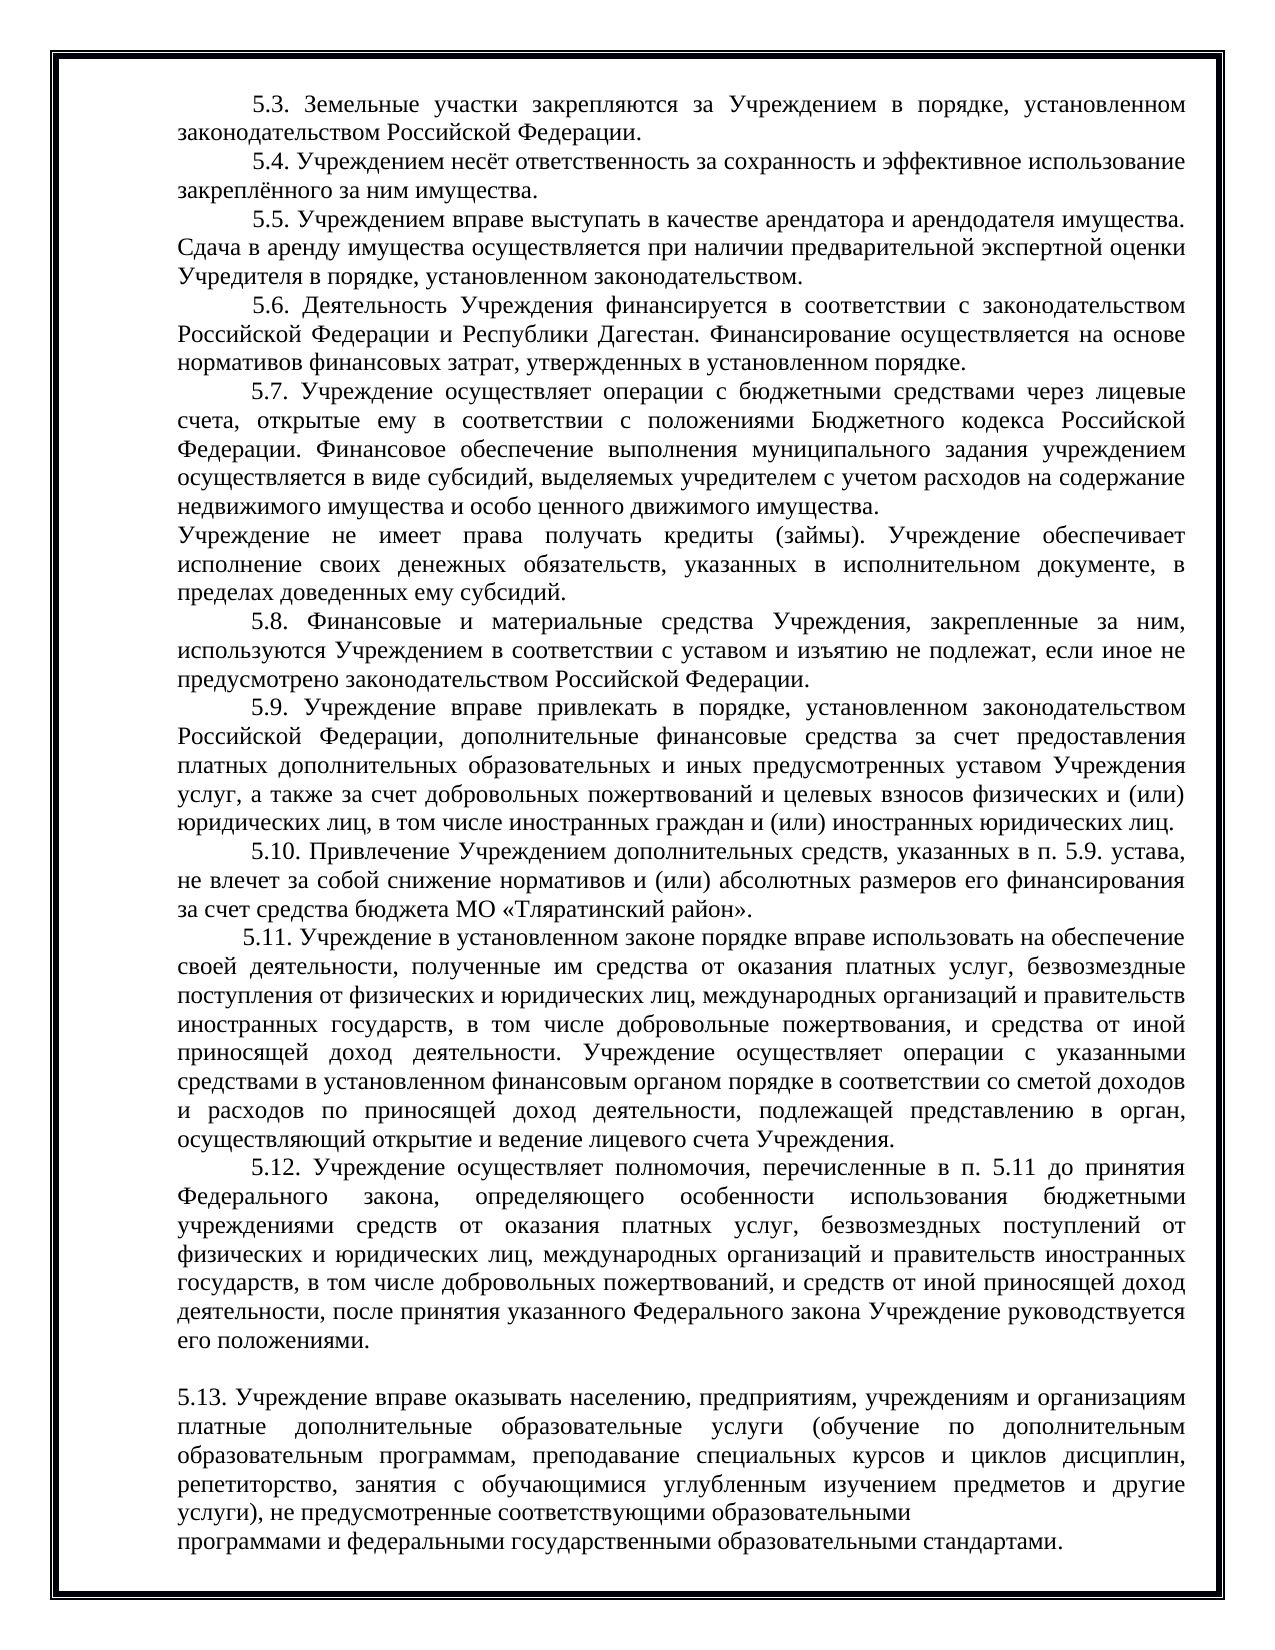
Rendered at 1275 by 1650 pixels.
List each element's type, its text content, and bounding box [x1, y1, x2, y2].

text 5.11. Учреждение в установленном законе порядке вправе использовать на обеспечение своей деятельности, полученные им средства от оказания платных услуг, безвозмездные поступления от физических и юридических лиц, международных организаций и правительств иностранных государств, в том числе добровольные пожертвования, и средства от иной приносящей доход деятельности. Учреждение осуществляет операции с указанными средствами в установленном финансовым органом порядке в соответствии со сметой доходов и расходов по приносящей доход деятельности, подлежащей представлению в орган, осуществляющий открытие и ведение лицевого счета Учреждения. [177, 922, 1187, 1152]
text 5.10. Привлечение Учреждением дополнительных средств, указанных в п. 5.9. устава, не влечет за собой снижение нормативов и (или) абсолютных размеров его финансирования за счет средства бюджета МО «Тляратинский район». [177, 836, 1187, 922]
text программами и федеральными государственными образовательными стандартами. [177, 1526, 1187, 1555]
text 5.9. Учреждение вправе привлекать в порядке, установленном законодательством Российской Федерации, дополнительные финансовые средства за счет предоставления платных дополнительных образовательных и иных предусмотренных уставом Учреждения услуг, а также за счет добровольных пожертвований и целевых взносов физических и (или) юридических лиц, в том числе иностранных граждан и (или) иностранных юридических лиц. [177, 692, 1187, 836]
text 5.3. Земельные участки закрепляются за Учреждением в порядке, установленном законодательством Российской Федерации. [177, 89, 1187, 146]
text 5.5. Учреждением вправе выступать в качестве арендатора и арендодателя имущества. Сдача в аренду имущества осуществляется при наличии предварительной экспертной оценки Учредителя в порядке, установленном законодательством. [177, 204, 1187, 290]
text 5.4. Учреждением несёт ответственность за сохранность и эффективное использование закреплённого за ним имущества. [177, 146, 1187, 204]
text 5.13. Учреждение вправе оказывать населению, предприятиям, учреждениям и организациям платные дополнительные образовательные услуги (обучение по дополнительным образовательным программам, преподавание специальных курсов и циклов дисциплин, репетиторство, занятия с обучающимися углубленным изучением предметов и другие услуги), не предусмотренные соответствующими образовательными [177, 1382, 1187, 1526]
text 5.7. Учреждение осуществляет операции с бюджетными средствами через лицевые счета, открытые ему в соответствии с положениями Бюджетного кодекса Российской Федерации. Финансовое обеспечение выполнения муниципального задания учреждением осуществляется в виде субсидий, выделяемых учредителем с учетом расходов на содержание недвижимого имущества и особо ценного движимого имущества. [177, 376, 1187, 520]
text 5.8. Финансовые и материальные средства Учреждения, закрепленные за ним, используются Учреждением в соответствии с уставом и изъятию не подлежат, если иное не предусмотрено законодательством Российской Федерации. [177, 606, 1187, 692]
text 5.6. Деятельность Учреждения финансируется в соответствии с законодательством Российской Федерации и Республики Дагестан. Финансирование осуществляется на основе нормативов финансовых затрат, утвержденных в установленном порядке. [177, 290, 1187, 376]
text Учреждение не имеет права получать кредиты (займы). Учреждение обеспечивает исполнение своих денежных обязательств, указанных в исполнительном документе, в пределах доведенных ему субсидий. [177, 520, 1187, 606]
text 5.12. Учреждение осуществляет полномочия, перечисленные в п. 5.11 до принятия Федерального закона, определяющего особенности использования бюджетными учреждениями средств от оказания платных услуг, безвозмездных поступлений от физических и юридических лиц, международных организаций и правительств иностранных государств, в том числе добровольных пожертвований, и средств от иной приносящей доход деятельности, после принятия указанного Федерального закона Учреждение руководствуется его положениями. [177, 1152, 1187, 1354]
